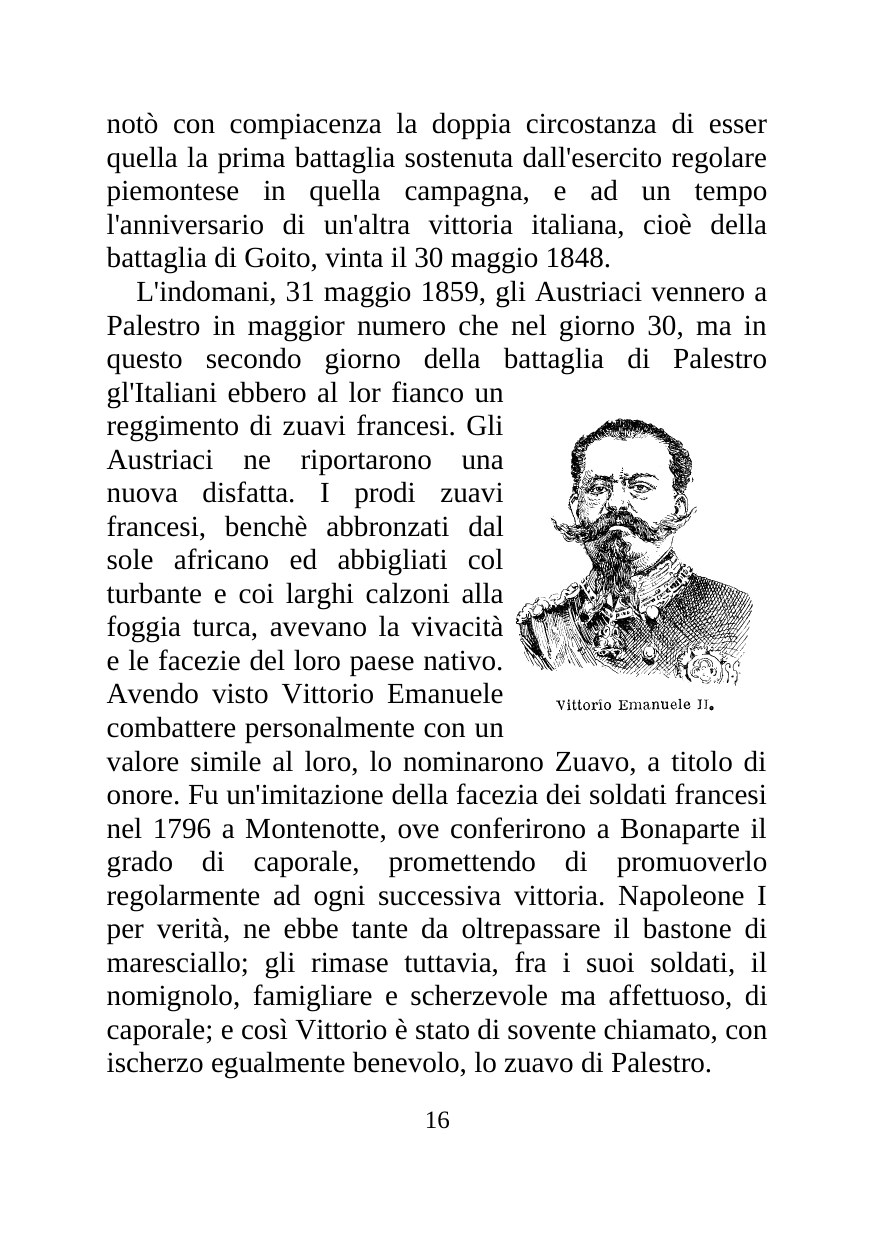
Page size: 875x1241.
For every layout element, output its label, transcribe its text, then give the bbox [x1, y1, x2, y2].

text notò con compiacenza la doppia circostanza di esser quella la prima battaglia sostenuta dall'esercito regolare piemontese in quella campagna, e ad un tempo l'anniversario di un'altra vittoria italiana, cioè della battaglia di Goito, vinta il 30 maggio 1848. [106, 106, 768, 274]
picture [503, 399, 765, 723]
text L'indomani, 31 maggio 1859, gli Austriaci vennero a Palestro in maggior numero che nel giorno 30, ma in questo secondo giorno della battaglia di Palestro gl'Italiani ebbero al lor fianco un reggimento di zuavi francesi. Gli Austriaci ne riportarono una nuova disfatta. I prodi zuavi francesi, benchè abbronzati dal sole africano ed abbigliati col turbante e coi larghi calzoni alla foggia turca, avevano la vivacità e le facezie del loro paese nativo. Avendo visto Vittorio Emanuele combattere personalmente con un valore simile al loro, lo nominarono Zuavo, a titolo di onore. Fu un'imitazione della facezia dei soldati francesi nel 1796 a Montenotte, ove conferirono a Bonaparte il grado di caporale, promettendo di promuoverlo regolarmente ad ogni successiva vittoria. Napoleone I per verità, ne ebbe tante da oltrepassare il bastone di maresciallo; gli rimase tuttavia, fra i suoi soldati, il nomignolo, famigliare e scherzevole ma affettuoso, di caporale; e così Vittorio è stato di sovente chiamato, con ischerzo egualmente benevolo, lo zuavo di Palestro. [106, 274, 768, 1079]
